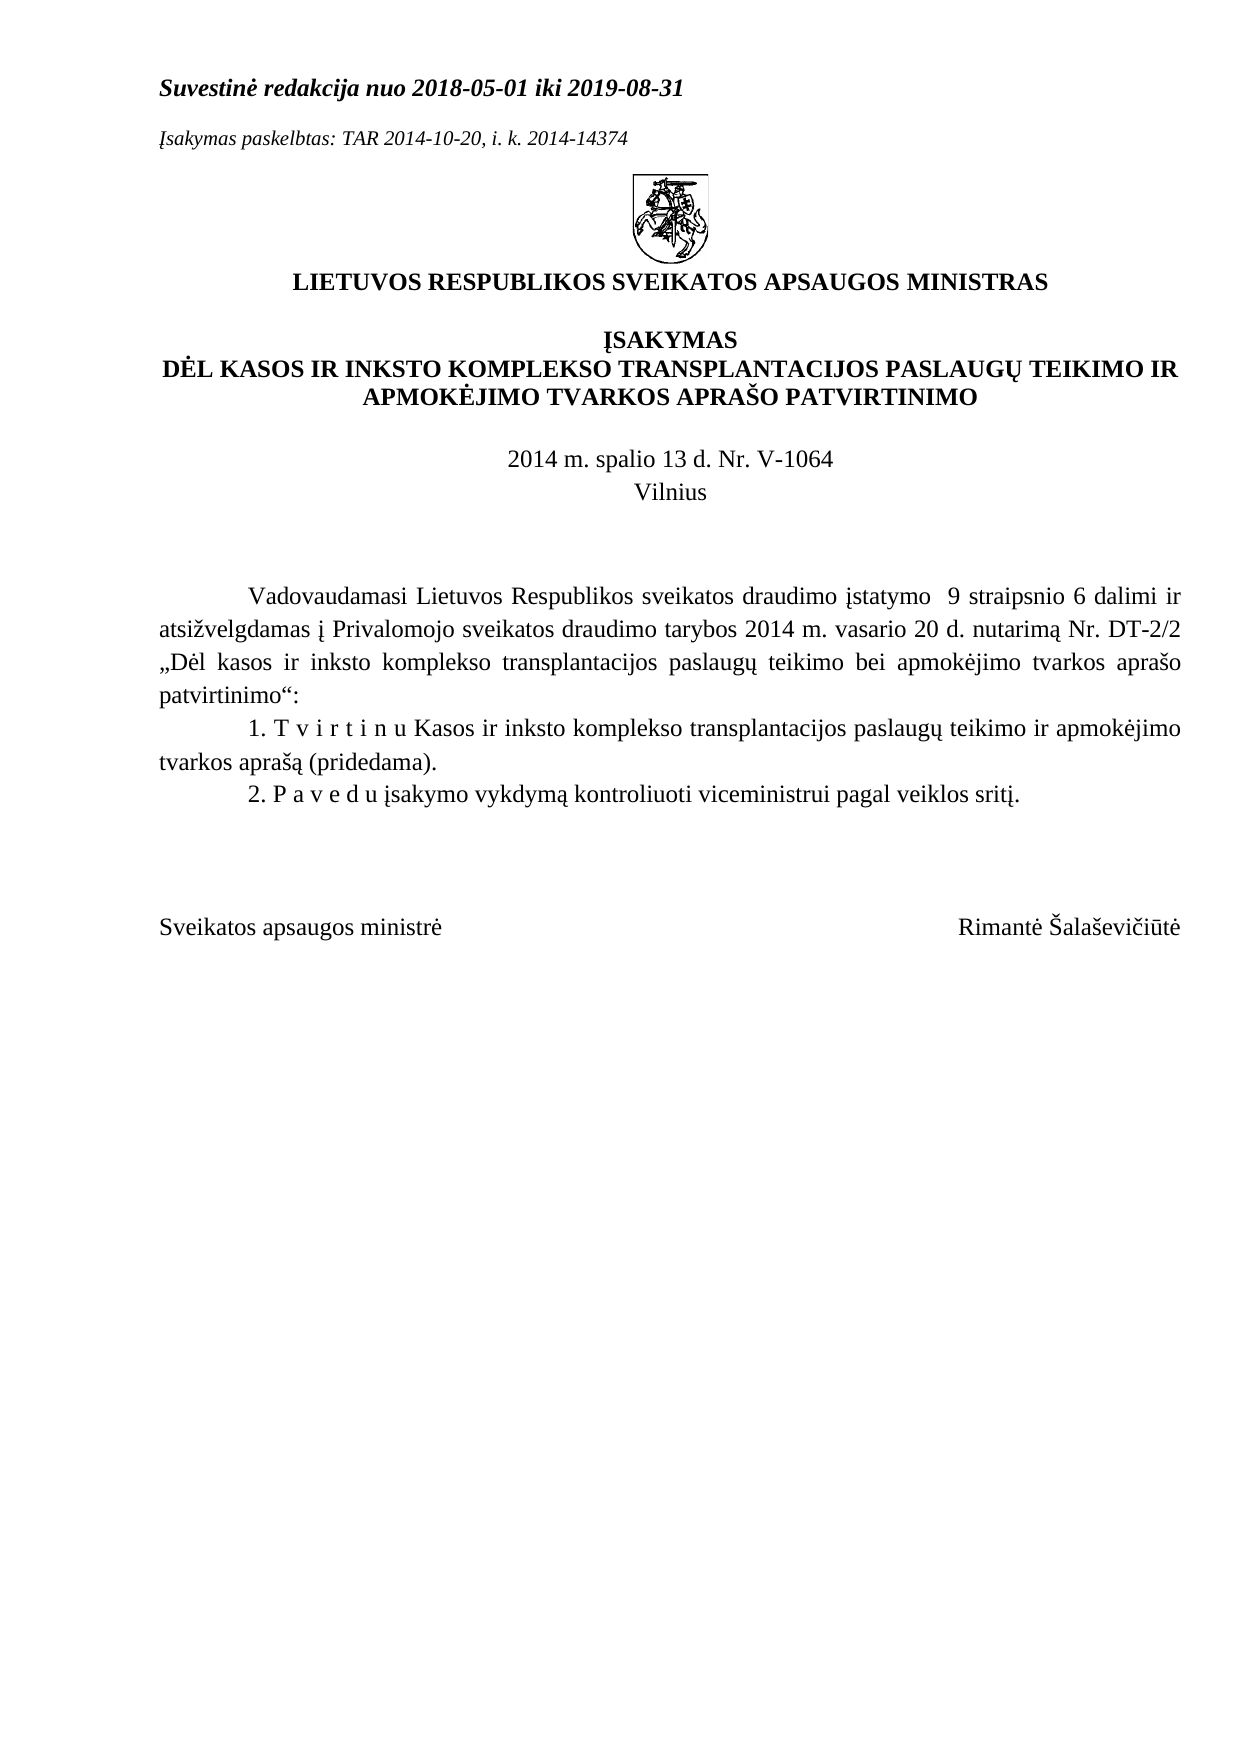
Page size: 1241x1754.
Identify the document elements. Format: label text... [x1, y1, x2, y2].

text ĮSAKYMAS [159, 325, 1182, 354]
text 2. P a v e d u įsakymo vykdymą kontroliuoti viceministrui pagal veiklos sritį. [159, 779, 1182, 808]
text 1. T v i r t i n u Kasos ir inksto komplekso transplantacijos paslaugų teikimo ir apmokėjimo tvarkos aprašą (pridedama). [159, 713, 1182, 775]
text 2014 m. spalio 13 d. Nr. V-1064 [159, 444, 1182, 473]
text Suvestinė redakcija nuo 2018-05-01 iki 2019-08-31 [159, 73, 1182, 102]
text DĖL KASOS IR INKSTO KOMPLEKSO TRANSPLANTACIJOS PASLAUGŲ TEIKIMO IR APMOKĖJIMO TVARKOS APRAŠO PATVIRTINIMO [159, 354, 1182, 411]
text LIETUVOS RESPUBLIKOS SVEIKATOS APSAUGOS ministras [159, 267, 1182, 296]
text Sveikatos apsaugos ministrė Rimantė Šalaševičiūtė [159, 912, 1182, 940]
text Vilnius [159, 477, 1182, 506]
text Vadovaudamasi Lietuvos Respublikos sveikatos draudimo įstatymo 9 straipsnio 6 dalimi ir atsižvelgdamas į Privalomojo sveikatos draudimo tarybos 2014 m. vasario 20 d. nutarimą Nr. DT-2/2 „Dėl kasos ir inksto komplekso transplantacijos paslaugų teikimo bei apmokėjimo tvarkos aprašo patvirtinimo“: [159, 581, 1182, 709]
text Įsakymas paskelbtas: TAR 2014-10-20, i. k. 2014-14374 [159, 126, 1182, 150]
